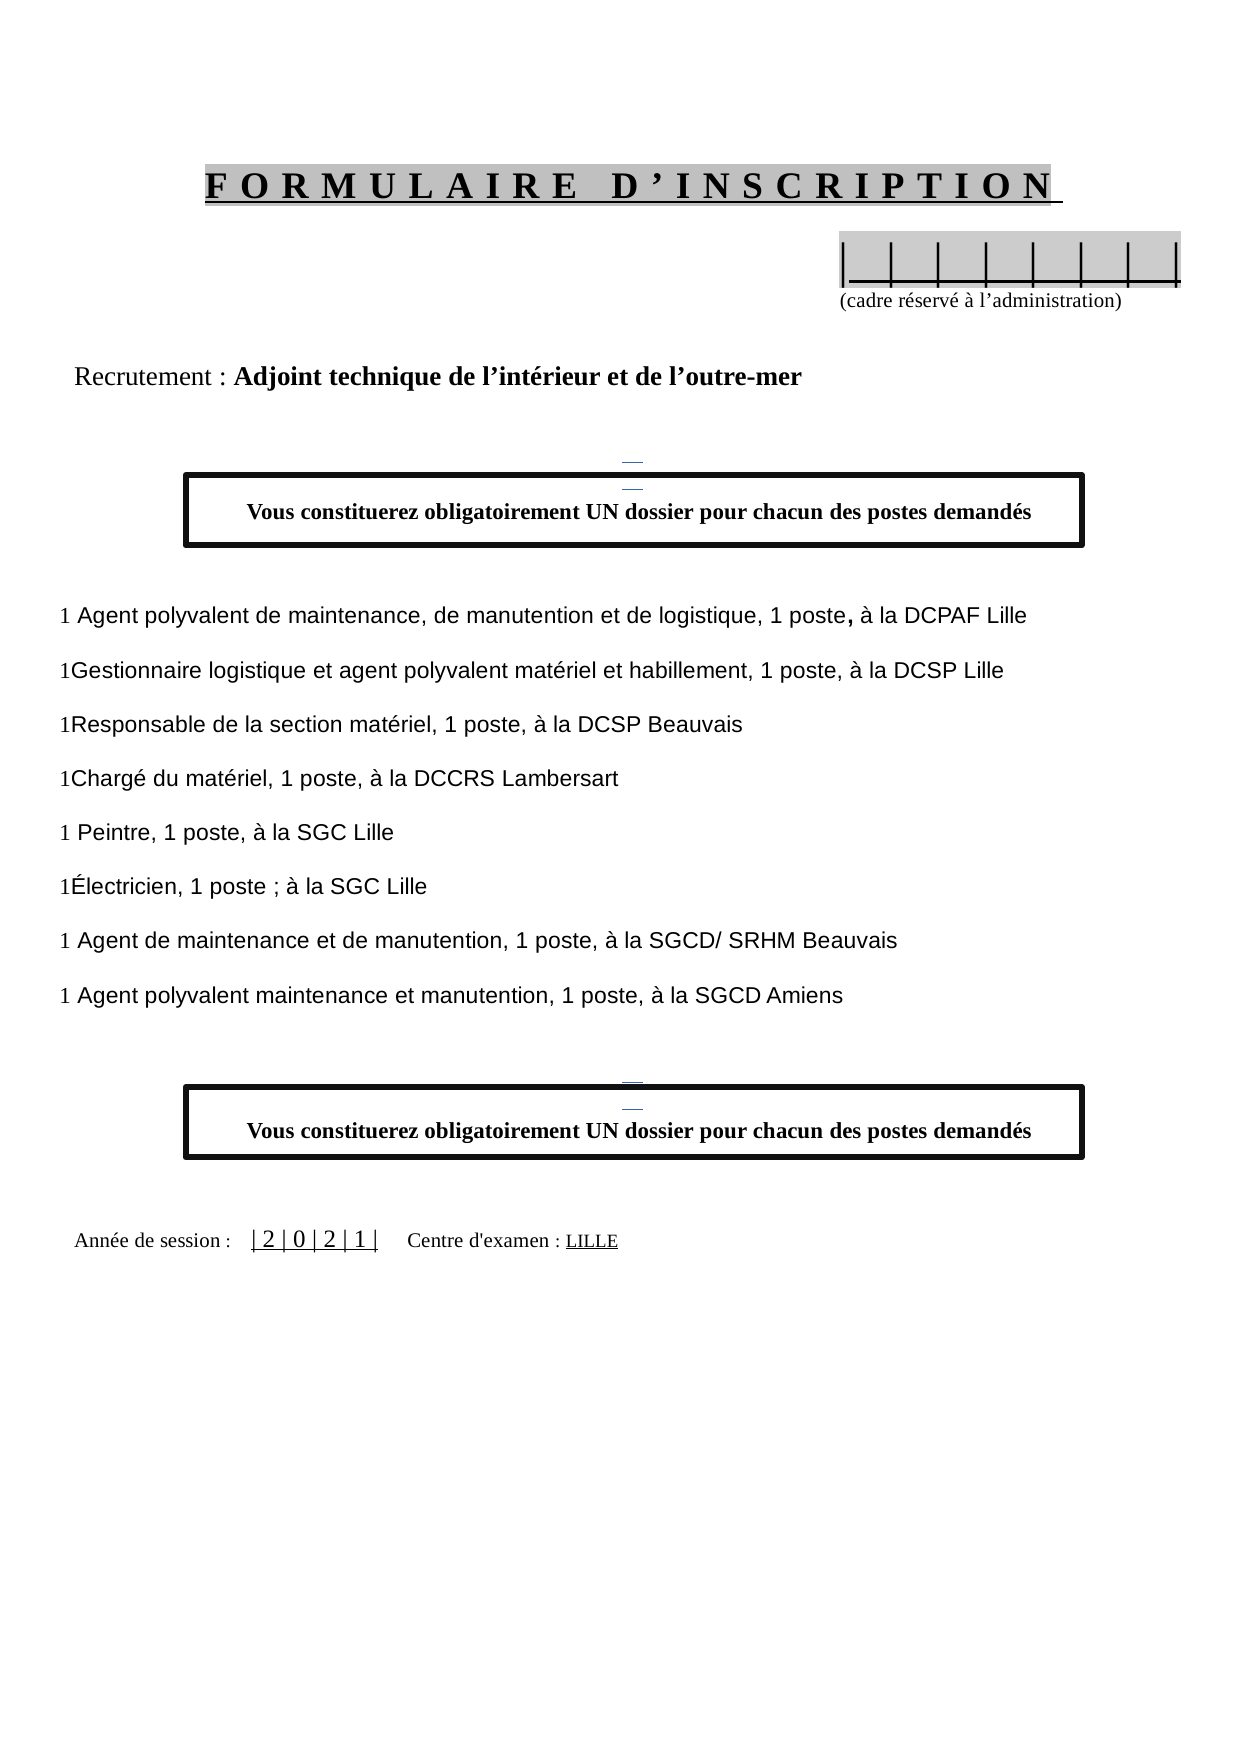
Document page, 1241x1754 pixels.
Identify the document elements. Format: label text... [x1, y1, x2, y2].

text | | | | | | | | [74, 231, 1181, 288]
text  Peintre, 1 poste, à la SGC Lille [59, 818, 1213, 846]
text  Agent de maintenance et de manutention, 1 poste, à la SGCD/ SRHM Beauvais [59, 927, 1213, 954]
text Gestionnaire logistique et agent polyvalent matériel et habillement, 1 poste, à la DCSP Lille [59, 656, 1213, 683]
text Année de session : | 2 | 0 | 2 | 1 | Centre d'examen : LILLE [74, 1223, 1181, 1253]
text  Agent polyvalent de maintenance, de manutention et de logistique, 1 poste, à la DCPAF Lille [59, 602, 1213, 629]
text [103, 497, 183, 524]
text [1085, 1117, 1181, 1144]
text Chargé du matériel, 1 poste, à la DCCRS Lambersart [59, 764, 1213, 791]
text Électricien, 1 poste ; à la SGC Lille [59, 873, 1213, 900]
text Vous constituerez obligatoirement UN dossier pour chacun des postes demandés [189, 497, 1079, 524]
text [103, 1117, 183, 1144]
text [1085, 497, 1181, 524]
text Recrutement : Adjoint technique de l’intérieur et de l’outre-mer [74, 360, 1181, 391]
text Responsable de la section matériel, 1 poste, à la DCSP Beauvais [59, 710, 1213, 737]
text (cadre réservé à l’administration) [74, 288, 1181, 312]
text FORMULAIRE D’INSCRIPTION [74, 163, 1181, 206]
text Vous constituerez obligatoirement UN dossier pour chacun des postes demandés [189, 1117, 1079, 1144]
text  Agent polyvalent maintenance et manutention, 1 poste, à la SGCD Amiens [59, 981, 1213, 1008]
